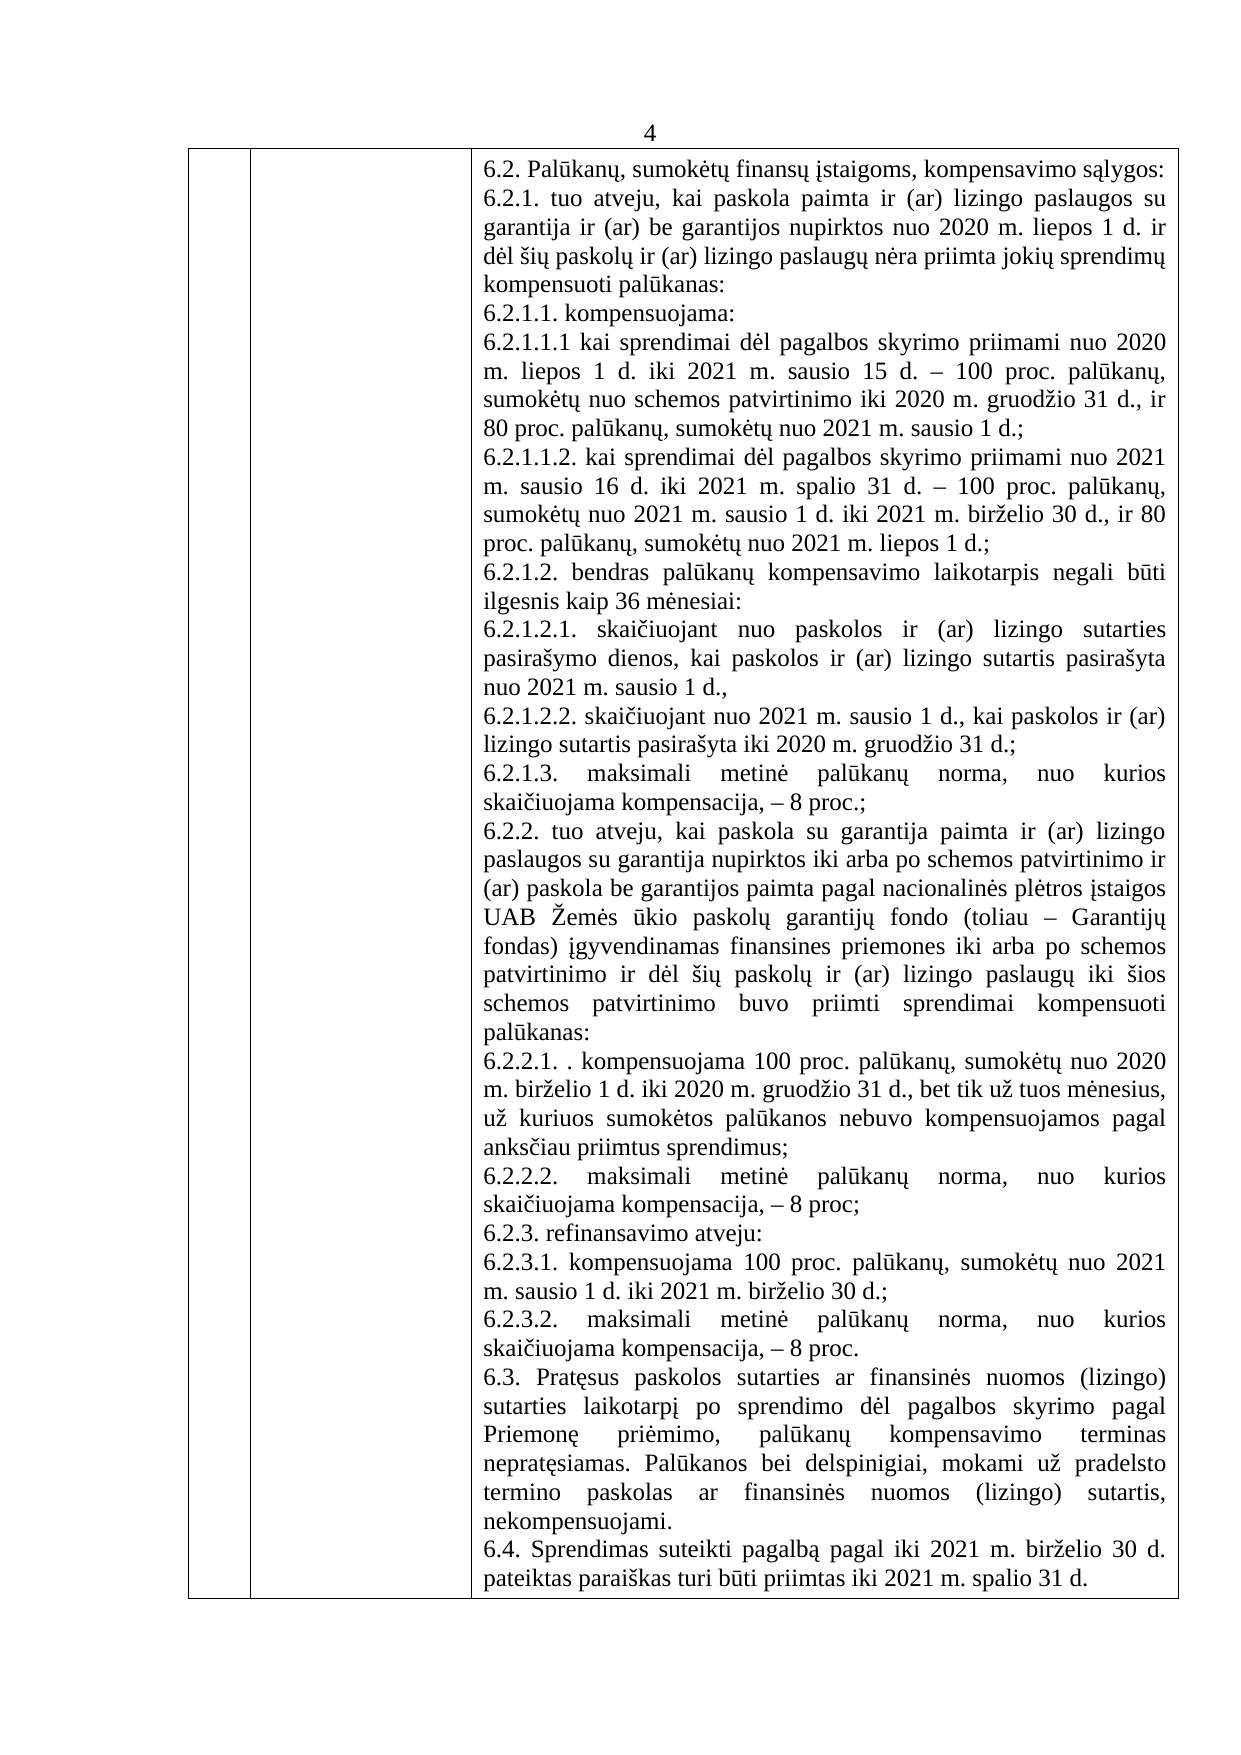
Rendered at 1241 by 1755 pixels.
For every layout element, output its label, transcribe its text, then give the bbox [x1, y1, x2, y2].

table_cell [189, 149, 250, 1598]
table_cell 6.2. Palūkanų, sumokėtų finansų įstaigoms, kompensavimo sąlygos: 6.2.1. tuo atveju, kai paskola paimta ir (ar) lizingo paslaugos su garantija ir (ar) be garantijos nupirktos nuo 2020 m. liepos 1 d. ir dėl šių paskolų ir (ar) lizingo paslaugų nėra priimta jokių sprendimų kompensuoti palūkanas: 6.2.1.1. kompensuojama: 6.2.1.1.1 kai sprendimai dėl pagalbos skyrimo priimami nuo 2020 m. liepos 1 d. iki 2021 m. sausio 15 d. – 100 proc. palūkanų, sumokėtų nuo schemos patvirtinimo iki 2020 m. gruodžio 31 d., ir 80 proc. palūkanų, sumokėtų nuo 2021 m. sausio 1 d.; 6.2.1.1.2. kai sprendimai dėl pagalbos skyrimo priimami nuo 2021 m. sausio 16 d. iki 2021 m. spalio 31 d. – 100 proc. palūkanų, sumokėtų nuo 2021 m. sausio 1 d. iki 2021 m. birželio 30 d., ir 80 proc. palūkanų, sumokėtų nuo 2021 m. liepos 1 d.; 6.2.1.2. bendras palūkanų kompensavimo laikotarpis negali būti ilgesnis kaip 36 mėnesiai: 6.2.1.2.1. skaičiuojant nuo paskolos ir (ar) lizingo sutarties pasirašymo dienos, kai paskolos ir (ar) lizingo sutartis pasirašyta nuo 2021 m. sausio 1 d., 6.2.1.2.2. skaičiuojant nuo 2021 m. sausio 1 d., kai paskolos ir (ar) lizingo sutartis pasirašyta iki 2020 m. gruodžio 31 d.; 6.2.1.3. maksimali metinė palūkanų norma, nuo kurios skaičiuojama kompensacija, – 8 proc.; 6.2.2. tuo atveju, kai paskola su garantija paimta ir (ar) lizingo paslaugos su garantija nupirktos iki arba po schemos patvirtinimo ir (ar) paskola be garantijos paimta pagal nacionalinės plėtros įstaigos UAB Žemės ūkio paskolų garantijų fondo (toliau – Garantijų fondas) įgyvendinamas finansines priemones iki arba po schemos patvirtinimo ir dėl šių paskolų ir (ar) lizingo paslaugų iki šios schemos patvirtinimo buvo priimti sprendimai kompensuoti palūkanas: 6.2.2.1. . kompensuojama 100 proc. palūkanų, sumokėtų nuo 2020 m. birželio 1 d. iki 2020 m. gruodžio 31 d., bet tik už tuos mėnesius, už kuriuos sumokėtos palūkanos nebuvo kompensuojamos pagal anksčiau priimtus sprendimus; 6.2.2.2. maksimali metinė palūkanų norma, nuo kurios skaičiuojama kompensacija, – 8 proc; 6.2.3. refinansavimo atveju: 6.2.3.1. kompensuojama 100 proc. palūkanų, sumokėtų nuo 2021 m. sausio 1 d. iki 2021 m. birželio 30 d.; 6.2.3.2. maksimali metinė palūkanų norma, nuo kurios skaičiuojama kompensacija, – 8 proc. 6.3. Pratęsus paskolos sutarties ar finansinės nuomos (lizingo) sutarties laikotarpį po sprendimo dėl pagalbos skyrimo pagal Priemonę priėmimo, palūkanų kompensavimo terminas nepratęsiamas. Palūkanos bei delspinigiai, mokami už pradelsto termino paskolas ar finansinės nuomos (lizingo) sutartis, nekompensuojami. 6.4. Sprendimas suteikti pagalbą pagal iki 2021 m. birželio 30 d. pateiktas paraiškas turi būti priimtas iki 2021 m. spalio 31 d. [472, 149, 1178, 1598]
table_cell [251, 149, 471, 1598]
